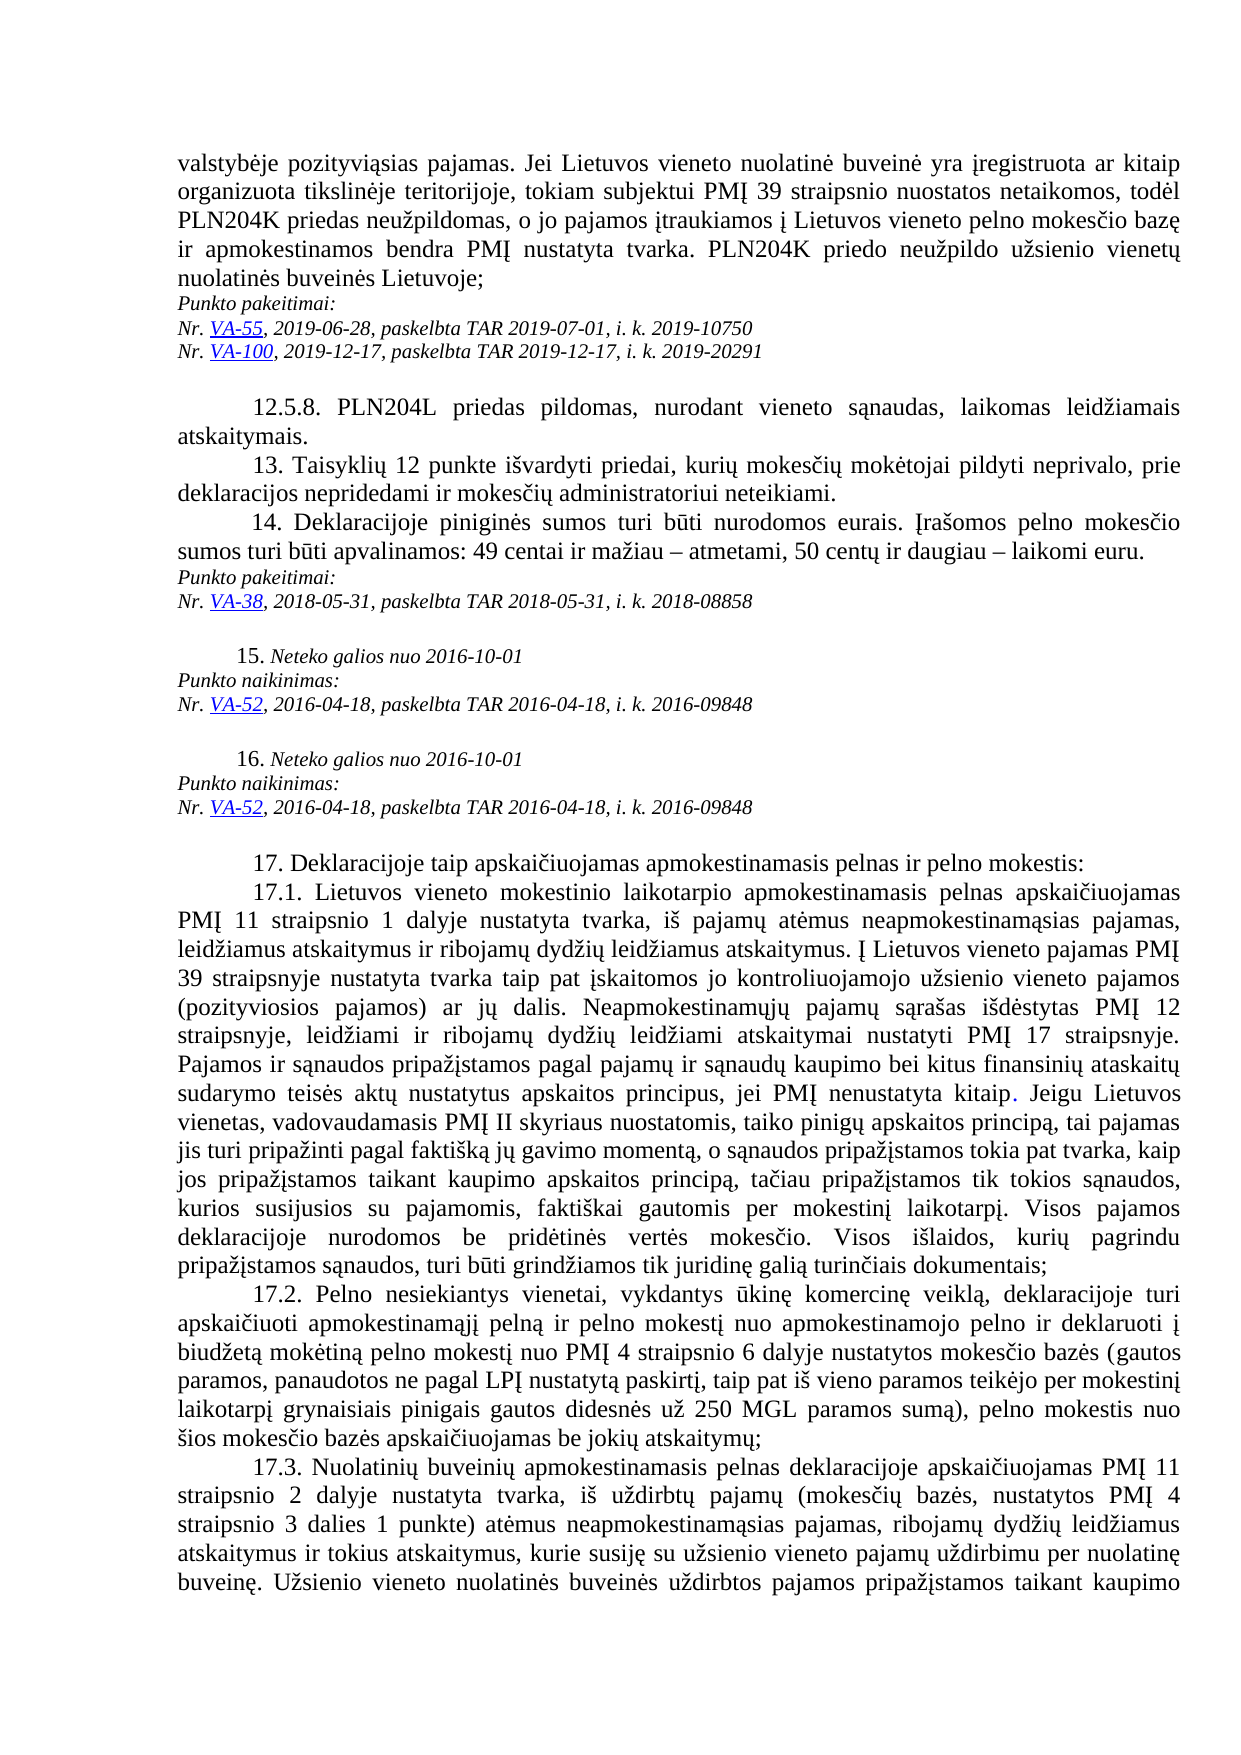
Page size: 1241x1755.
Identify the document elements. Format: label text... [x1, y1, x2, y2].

text 12.5.8. PLN204L priedas pildomas, nurodant vieneto sąnaudas, laikomas leidžiamais atskaitymais. [177, 392, 1181, 450]
text Nr. VA-52, 2016-04-18, paskelbta TAR 2016-04-18, i. k. 2016-09848 [177, 692, 1181, 716]
text Punkto naikinimas: [177, 771, 1181, 795]
text 13. Taisyklių 12 punkte išvardyti priedai, kurių mokesčių mokėtojai pildyti neprivalo, prie deklaracijos nepridedami ir mokesčių administratoriui neteikiami. [177, 450, 1181, 507]
text Nr. VA-100, 2019-12-17, paskelbta TAR 2019-12-17, i. k. 2019-20291 [177, 339, 1181, 363]
text Nr. VA-55, 2019-06-28, paskelbta TAR 2019-07-01, i. k. 2019-10750 [177, 315, 1181, 339]
text 17.1. Lietuvos vieneto mokestinio laikotarpio apmokestinamasis pelnas apskaičiuojamas PMĮ 11 straipsnio 1 dalyje nustatyta tvarka, iš pajamų atėmus neapmokestinamąsias pajamas, leidžiamus atskaitymus ir ribojamų dydžių leidžiamus atskaitymus. Į Lietuvos vieneto pajamas PMĮ 39 straipsnyje nustatyta tvarka taip pat įskaitomos jo kontroliuojamojo užsienio vieneto pajamos (pozityviosios pajamos) ar jų dalis. Neapmokestinamųjų pajamų sąrašas išdėstytas PMĮ 12 straipsnyje, leidžiami ir ribojamų dydžių leidžiami atskaitymai nustatyti PMĮ 17 straipsnyje. Pajamos ir sąnaudos pripažįstamos pagal pajamų ir sąnaudų kaupimo bei kitus finansinių ataskaitų sudarymo teisės aktų nustatytus apskaitos principus, jei PMĮ nenustatyta kitaip. Jeigu Lietuvos vienetas, vadovaudamasis PMĮ II skyriaus nuostatomis, taiko pinigų apskaitos principą, tai pajamas jis turi pripažinti pagal faktišką jų gavimo momentą, o sąnaudos pripažįstamos tokia pat tvarka, kaip jos pripažįstamos taikant kaupimo apskaitos principą, tačiau pripažįstamos tik tokios sąnaudos, kurios susijusios su pajamomis, faktiškai gautomis per mokestinį laikotarpį. Visos pajamos deklaracijoje nurodomos be pridėtinės vertės mokesčio. Visos išlaidos, kurių pagrindu pripažįstamos sąnaudos, turi būti grindžiamos tik juridinę galią turinčiais dokumentais; [177, 877, 1181, 1279]
text Punkto naikinimas: [177, 668, 1181, 692]
text 16. Neteko galios nuo 2016-10-01 [177, 745, 1181, 771]
text 14. Deklaracijoje piniginės sumos turi būti nurodomos eurais. Įrašomos pelno mokesčio sumos turi būti apvalinamos: 49 centai ir mažiau – atmetami, 50 centų ir daugiau – laikomi euru. [177, 507, 1181, 565]
text 17.3. Nuolatinių buveinių apmokestinamasis pelnas deklaracijoje apskaičiuojamas PMĮ 11 straipsnio 2 dalyje nustatyta tvarka, iš uždirbtų pajamų (mokesčių bazės, nustatytos PMĮ 4 straipsnio 3 dalies 1 punkte) atėmus neapmokestinamąsias pajamas, ribojamų dydžių leidžiamus atskaitymus ir tokius atskaitymus, kurie susiję su užsienio vieneto pajamų uždirbimu per nuolatinę buveinę. Užsienio vieneto nuolatinės buveinės uždirbtos pajamos pripažįstamos taikant kaupimo [177, 1452, 1181, 1596]
text valstybėje pozityviąsias pajamas. Jei Lietuvos vieneto nuolatinė buveinė yra įregistruota ar kitaip organizuota tikslinėje teritorijoje, tokiam subjektui PMĮ 39 straipsnio nuostatos netaikomos, todėl PLN204K priedas neužpildomas, o jo pajamos įtraukiamos į Lietuvos vieneto pelno mokesčio bazę ir apmokestinamos bendra PMĮ nustatyta tvarka. PLN204K priedo neužpildo užsienio vienetų nuolatinės buveinės Lietuvoje; [177, 148, 1181, 291]
text 17.2. Pelno nesiekiantys vienetai, vykdantys ūkinę komercinę veiklą, deklaracijoje turi apskaičiuoti apmokestinamąjį pelną ir pelno mokestį nuo apmokestinamojo pelno ir deklaruoti į biudžetą mokėtiną pelno mokestį nuo PMĮ 4 straipsnio 6 dalyje nustatytos mokesčio bazės (gautos paramos, panaudotos ne pagal LPĮ nustatytą paskirtį, taip pat iš vieno paramos teikėjo per mokestinį laikotarpį grynaisiais pinigais gautos didesnės už 250 MGL paramos sumą), pelno mokestis nuo šios mokesčio bazės apskaičiuojamas be jokių atskaitymų; [177, 1279, 1181, 1452]
text 17. Deklaracijoje taip apskaičiuojamas apmokestinamasis pelnas ir pelno mokestis: [177, 848, 1181, 877]
text Nr. VA-38, 2018-05-31, paskelbta TAR 2018-05-31, i. k. 2018-08858 [177, 589, 1181, 613]
text Nr. VA-52, 2016-04-18, paskelbta TAR 2016-04-18, i. k. 2016-09848 [177, 795, 1181, 819]
text 15. Neteko galios nuo 2016-10-01 [177, 642, 1181, 668]
text Punkto pakeitimai: [177, 565, 1181, 589]
text Punkto pakeitimai: [177, 291, 1181, 315]
